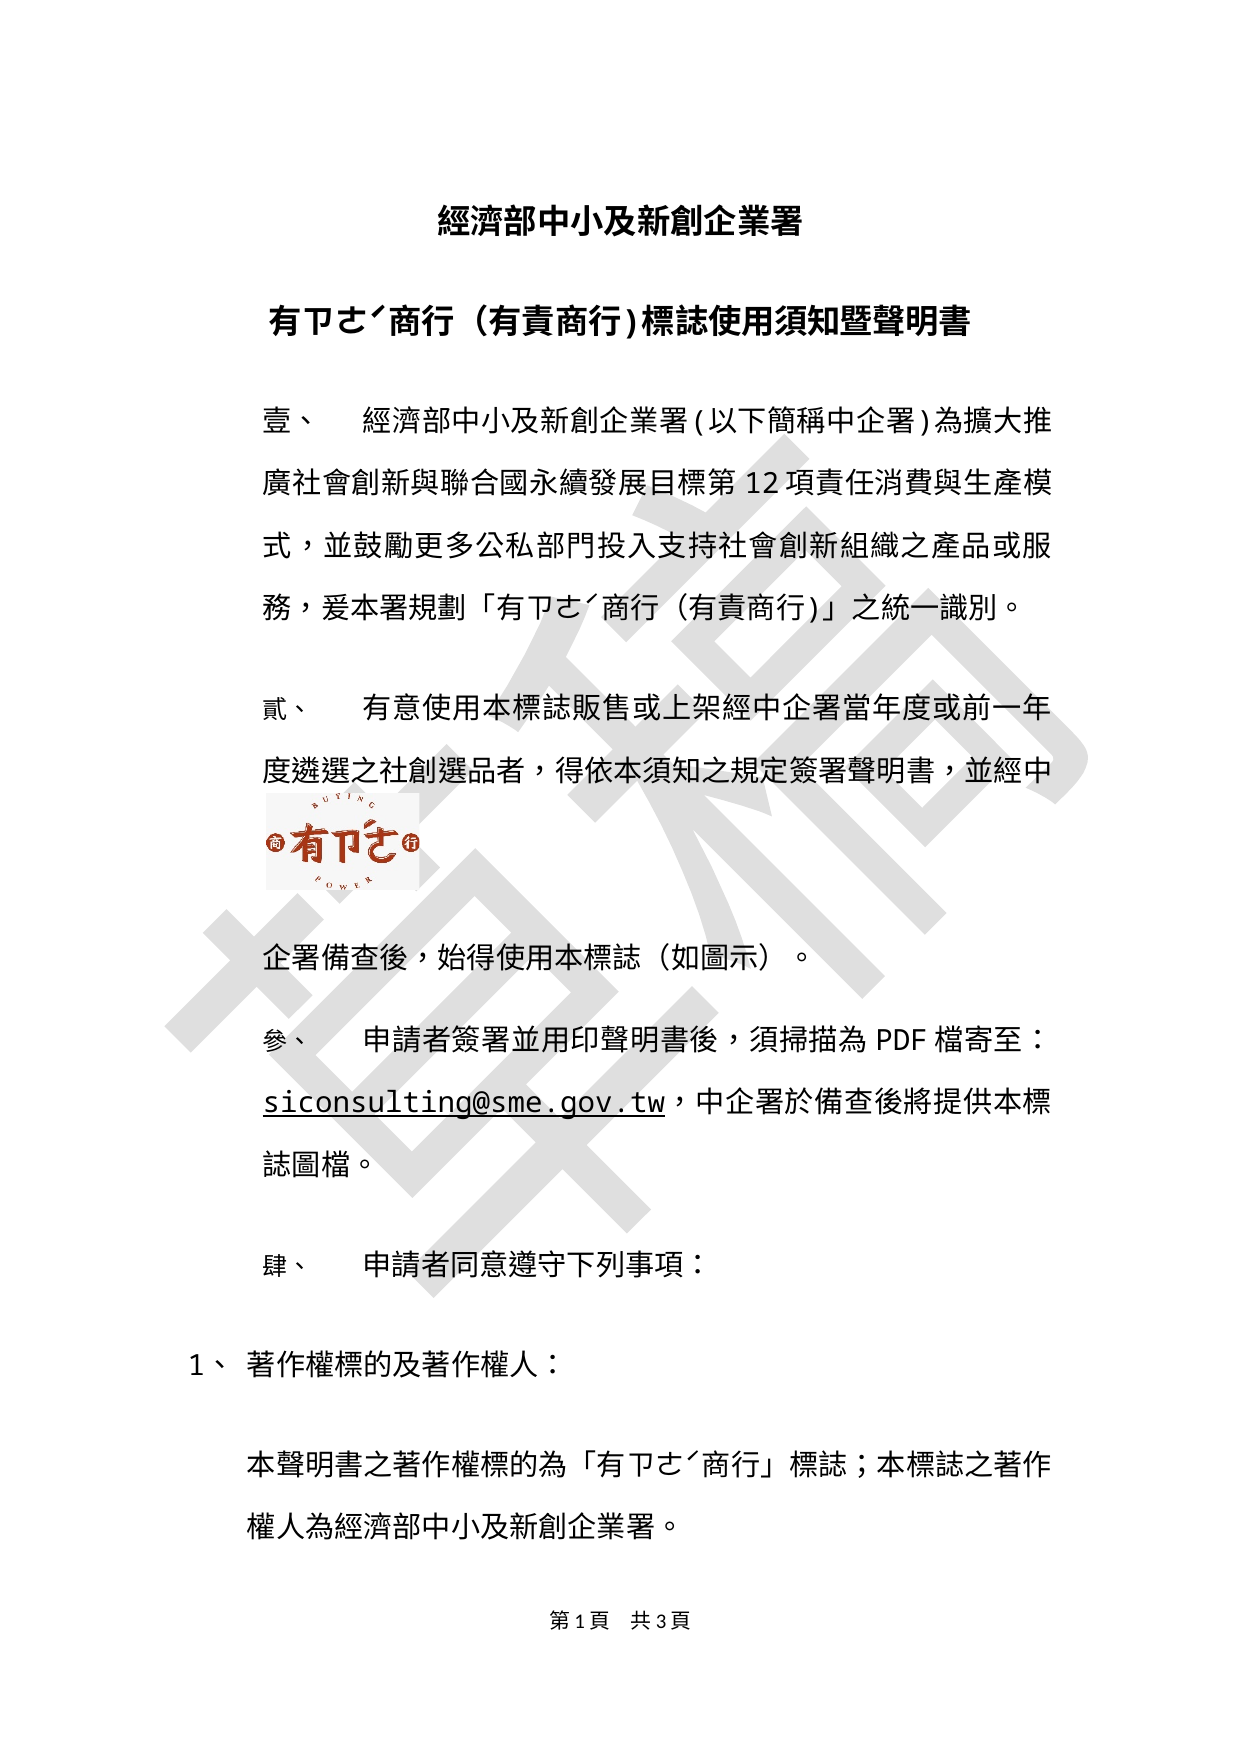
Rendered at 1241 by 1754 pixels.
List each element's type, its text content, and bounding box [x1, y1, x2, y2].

list 著作權標的及著作權人： [187, 1321, 1053, 1383]
list 經濟部中小及新創企業署(以下簡稱中企署)為擴大推廣社會創新與聯合國永續發展目標第12項責任消費與生產模式，並鼓勵更多公私部門投入支持社會創新組織之產品或服務，爰本署規劃「有ㄗㄜˊ商行（有責商行)」之統一識別。 [262, 377, 1053, 627]
text 本聲明書之著作權標的為「有ㄗㄜˊ商行」標誌；本標誌之著作權人為經濟部中小及新創企業署。 [247, 1421, 1053, 1546]
list 申請者簽署並用印聲明書後，須掃描為PDF檔寄至： siconsulting@sme.gov.tw，中企署於備查後將提供本標誌圖檔。 [262, 996, 328, 1115]
list 有意使用本標誌販售或上架經中企署當年度或前一年度遴選之社創選品者，得依本須知之規定簽署聲明書，並經中企署備查後，始得使用本標誌（如圖示）。 [395, 897, 510, 977]
list 申請者簽署並用印聲明書後，須掃描為PDF檔寄至： siconsulting@sme.gov.tw，中企署於備查後將提供本標誌圖檔。 [588, 996, 1053, 1183]
list 申請者簽署並用印聲明書後，須掃描為PDF檔寄至： siconsulting@sme.gov.tw，中企署於備查後將提供本標誌圖檔。 [262, 1116, 396, 1183]
list 申請者同意遵守下列事項： [450, 1221, 1053, 1283]
list 有意使用本標誌販售或上架經中企署當年度或前一年度遴選之社創選品者，得依本須知之規定簽署聲明書，並經中企署備查後，始得使用本標誌（如圖示）。 [262, 664, 839, 977]
list 申請者同意遵守下列事項： [262, 1221, 456, 1283]
list 有意使用本標誌販售或上架經中企署當年度或前一年度遴選之社創選品者，得依本須知之規定簽署聲明書，並經中企署備查後，始得使用本標誌（如圖示）。 [1006, 664, 1053, 711]
list 申請者簽署並用印聲明書後，須掃描為PDF檔寄至： siconsulting@sme.gov.tw，中企署於備查後將提供本標誌圖檔。 [317, 996, 446, 1090]
list 申請者簽署並用印聲明書後，須掃描為PDF檔寄至： siconsulting@sme.gov.tw，中企署於備查後將提供本標誌圖檔。 [379, 1117, 445, 1150]
list 申請者簽署並用印聲明書後，須掃描為PDF檔寄至： siconsulting@sme.gov.tw，中企署於備查後將提供本標誌圖檔。 [376, 996, 566, 1115]
text 有ㄗㄜˊ商行（有責商行)標誌使用須知暨聲明書 [187, 277, 1053, 339]
list 申請者簽署並用印聲明書後，須掃描為PDF檔寄至： siconsulting@sme.gov.tw，中企署於備查後將提供本標誌圖檔。 [527, 996, 681, 1115]
list 申請者簽署並用印聲明書後，須掃描為PDF檔寄至： siconsulting@sme.gov.tw，中企署於備查後將提供本標誌圖檔。 [429, 1117, 535, 1183]
text 經濟部中小及新創企業署 [187, 177, 1053, 239]
list 有意使用本標誌販售或上架經中企署當年度或前一年度遴選之社創選品者，得依本須知之規定簽署聲明書，並經中企署備查後，始得使用本標誌（如圖示）。 [706, 664, 1053, 977]
list 有意使用本標誌販售或上架經中企署當年度或前一年度遴選之社創選品者，得依本須知之規定簽署聲明書，並經中企署備查後，始得使用本標誌（如圖示）。 [574, 664, 851, 774]
